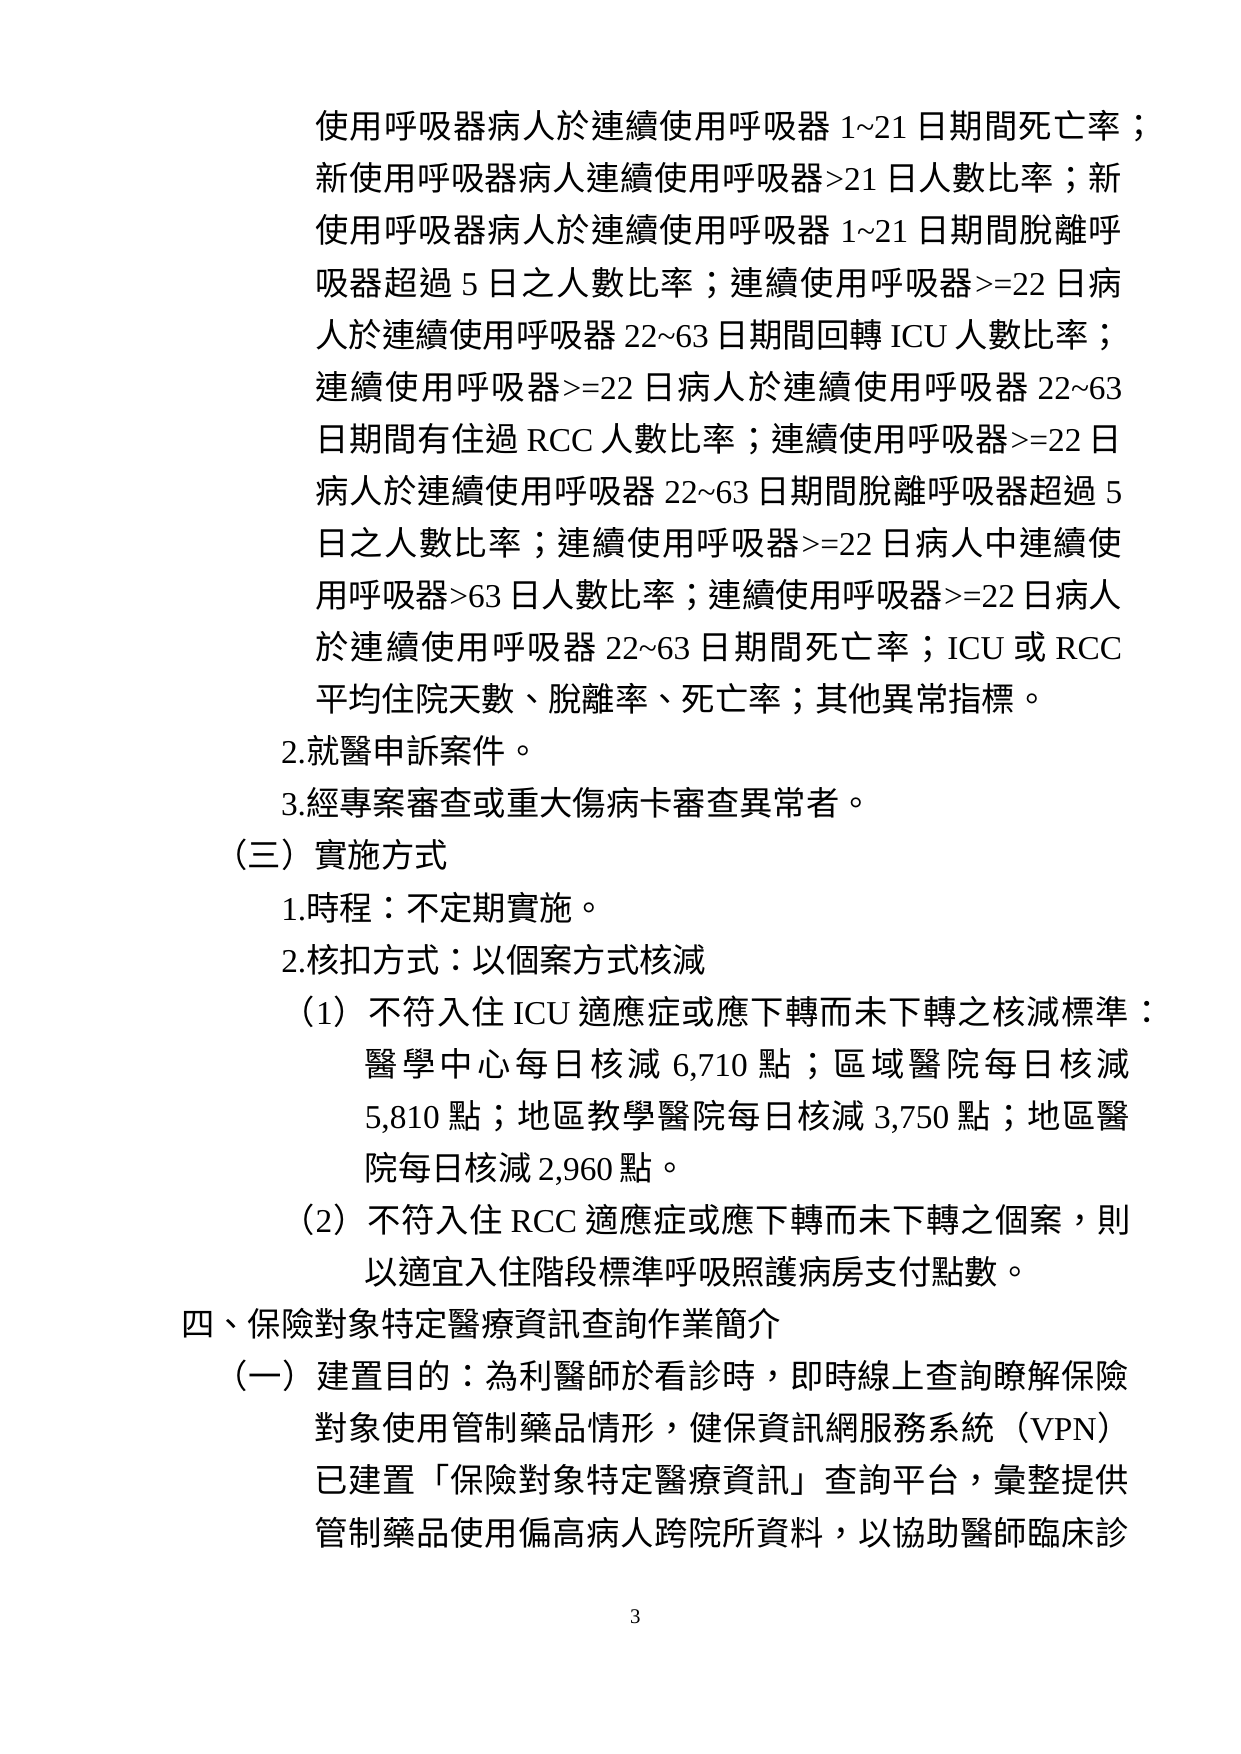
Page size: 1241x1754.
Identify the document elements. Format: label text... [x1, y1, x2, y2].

text 四、保險對象特定醫療資訊查詢作業簡介 [148, 1294, 1131, 1346]
text 2.核扣方式：以個案方式核減 [148, 929, 1131, 982]
text （1）不符入住ICU適應症或應下轉而未下轉之核減標準：醫學中心每日核減6,710點；區域醫院每日核減5,810點；地區教學醫院每日核減3,750點；地區醫院每日核減2,960點。 [281, 982, 1131, 1190]
text （三）實施方式 [148, 825, 1131, 877]
text （2）不符入住RCC適應症或應下轉而未下轉之個案，則以適宜入住階段標準呼吸照護病房支付點數。 [281, 1190, 1131, 1294]
text 1.檔案分析指標值異常者：新使用呼吸器病人於連續使用呼吸器1~21日期間平均住ICU日數；新使用呼吸器病人於連續使用呼吸器1~21日期間住ICU人數比率；新使用呼吸器病人於連續使用呼吸器1~21日期間死亡率；新使用呼吸器病人連續使用呼吸器>21日人數比率；新使用呼吸器病人於連續使用呼吸器1~21日期間脫離呼吸器超過5日之人數比率；連續使用呼吸器>=22日病人於連續使用呼吸器22~63日期間回轉ICU人數比率；連續使用呼吸器>=22日病人於連續使用呼吸器22~63日期間有住過RCC人數比率；連續使用呼吸器>=22日病人於連續使用呼吸器22~63日期間脫離呼吸器超過5日之人數比率；連續使用呼吸器>=22日病人中連續使用呼吸器>63日人數比率；連續使用呼吸器>=22日病人於連續使用呼吸器22~63日期間死亡率；ICU或RCC平均住院天數、脫離率、死亡率；其他異常指標。 [282, 96, 1122, 721]
text 2.就醫申訴案件。 [281, 721, 1131, 773]
text 3.經專案審查或重大傷病卡審查異常者。 [281, 773, 1131, 825]
text （一）建置目的：為利醫師於看診時，即時線上查詢瞭解保險對象使用管制藥品情形，健保資訊網服務系統（VPN）已建置「保險對象特定醫療資訊」查詢平台，彙整提供管制藥品使用偏高病人跨院所資料，以協助醫師臨床診 [214, 1346, 1131, 1554]
text 1.時程：不定期實施。 [148, 877, 1131, 929]
